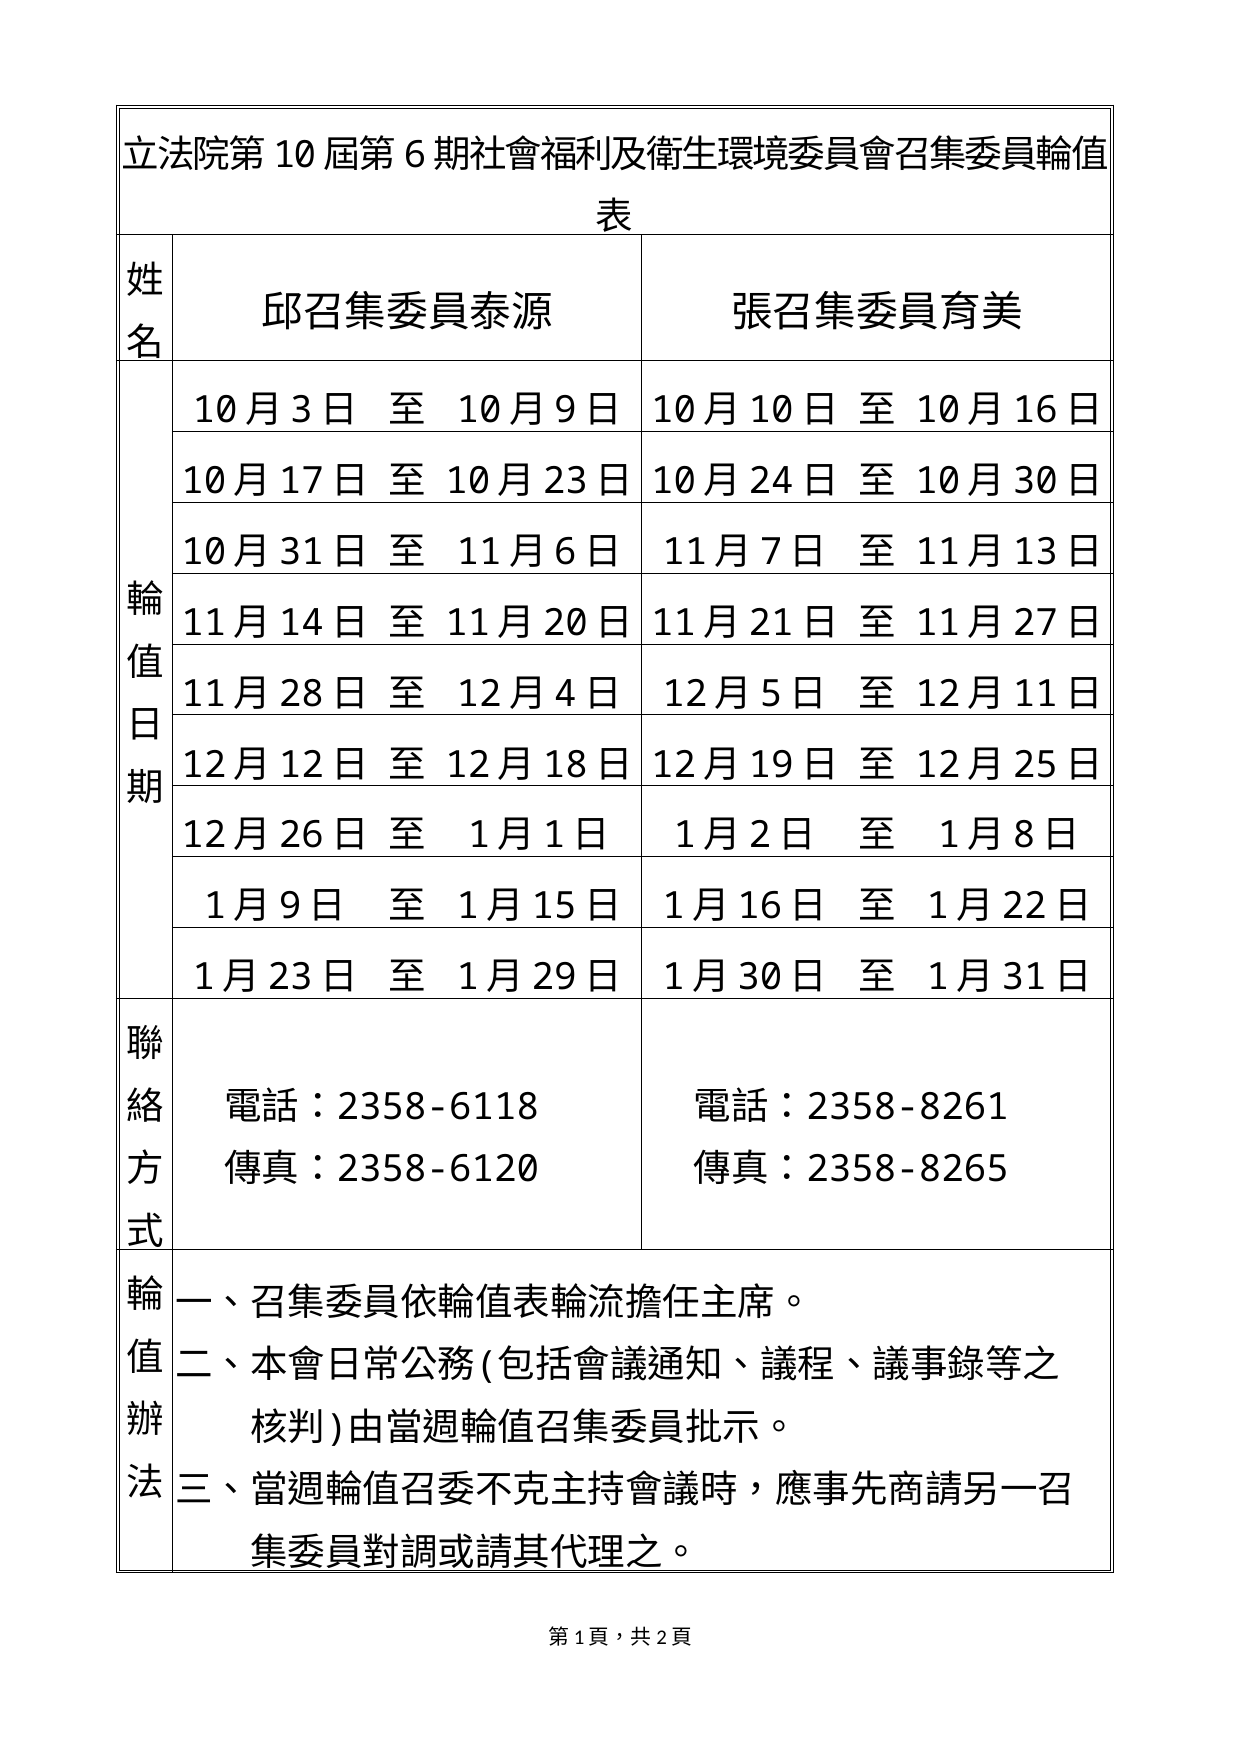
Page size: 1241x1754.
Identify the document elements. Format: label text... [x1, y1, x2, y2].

table_cell 電話：2358-6118 傳真：2358-6120 [173, 999, 641, 1249]
table_cell 11月7日 [642, 503, 847, 573]
table_cell 至 [847, 928, 906, 998]
table_cell 至 [847, 857, 906, 927]
table_cell 11月6日 [436, 503, 641, 573]
table_cell 12月5日 [642, 645, 847, 714]
table_cell 至 [847, 361, 906, 431]
table_cell 電話：2358-8261 傳真：2358-8265 [642, 999, 1110, 1249]
table_cell 10月9日 [436, 361, 641, 431]
table_cell 至 [378, 928, 436, 998]
table_cell 至 [847, 715, 906, 785]
table_cell 至 [847, 645, 906, 714]
table_cell 至 [378, 503, 436, 573]
table_cell 10月3日 [173, 361, 377, 431]
table_cell 張召集委員育美 [642, 235, 1110, 360]
table_cell 至 [847, 574, 906, 643]
table_cell 至 [847, 432, 906, 502]
table_cell 至 [378, 574, 436, 643]
table_cell 12月12日 [173, 715, 377, 785]
table_cell 10月23日 [436, 432, 641, 502]
table_cell 1月8日 [906, 786, 1110, 856]
table_cell 輪值辦法 [120, 1250, 172, 1570]
table_cell 1月1日 [436, 786, 641, 856]
table_cell 12月25日 [906, 715, 1110, 785]
table_cell 1月9日 [173, 857, 377, 927]
table_cell 邱召集委員泰源 [173, 235, 641, 360]
table_cell 10月17日 [173, 432, 377, 502]
table_cell 1月2日 [642, 786, 847, 856]
table_cell 至 [378, 432, 436, 502]
table_cell 至 [378, 361, 436, 431]
table_cell 輪值日期 [120, 361, 172, 998]
table_cell 12月18日 [436, 715, 641, 785]
table_cell 11月21日 [642, 574, 847, 643]
table_cell 11月14日 [173, 574, 377, 643]
table_cell 10月24日 [642, 432, 847, 502]
table_cell 一、召集委員依輪值表輪流擔任主席。 二、本會日常公務(包括會議通知、議程、議事錄等之核判)由當週輪值召集委員批示。 三、當週輪值召委不克主持會議時，應事先商請另一召集委員對調或請其代理之。 [173, 1250, 1110, 1570]
table_cell 1月16日 [642, 857, 847, 927]
table_cell 10月10日 [642, 361, 847, 431]
table_cell 11月20日 [436, 574, 641, 643]
table_cell 至 [378, 857, 436, 927]
table_cell 12月19日 [642, 715, 847, 785]
table_cell 至 [847, 503, 906, 573]
table_cell 12月11日 [906, 645, 1110, 714]
table_cell 1月23日 [173, 928, 377, 998]
table_header 立法院第10屆第6期社會福利及衛生環境委員會召集委員輪值表 [120, 109, 1110, 234]
table_cell 姓名 [120, 235, 172, 360]
table_cell 11月28日 [173, 645, 377, 714]
table_cell 1月29日 [436, 928, 641, 998]
table_cell 10月16日 [906, 361, 1110, 431]
table_cell 至 [847, 786, 906, 856]
table_cell 10月31日 [173, 503, 377, 573]
table_cell 11月27日 [906, 574, 1110, 643]
table_cell 1月22日 [906, 857, 1110, 927]
table_cell 至 [378, 645, 436, 714]
table_cell 聯絡方式 [120, 999, 172, 1249]
table_cell 至 [378, 715, 436, 785]
table_cell 10月30日 [906, 432, 1110, 502]
table_cell 至 [378, 786, 436, 856]
table_cell 1月15日 [436, 857, 641, 927]
table_cell 11月13日 [906, 503, 1110, 573]
table_cell 1月31日 [906, 928, 1110, 998]
table_cell 12月4日 [436, 645, 641, 714]
table_cell 1月30日 [642, 928, 847, 998]
table_cell 12月26日 [173, 786, 377, 856]
